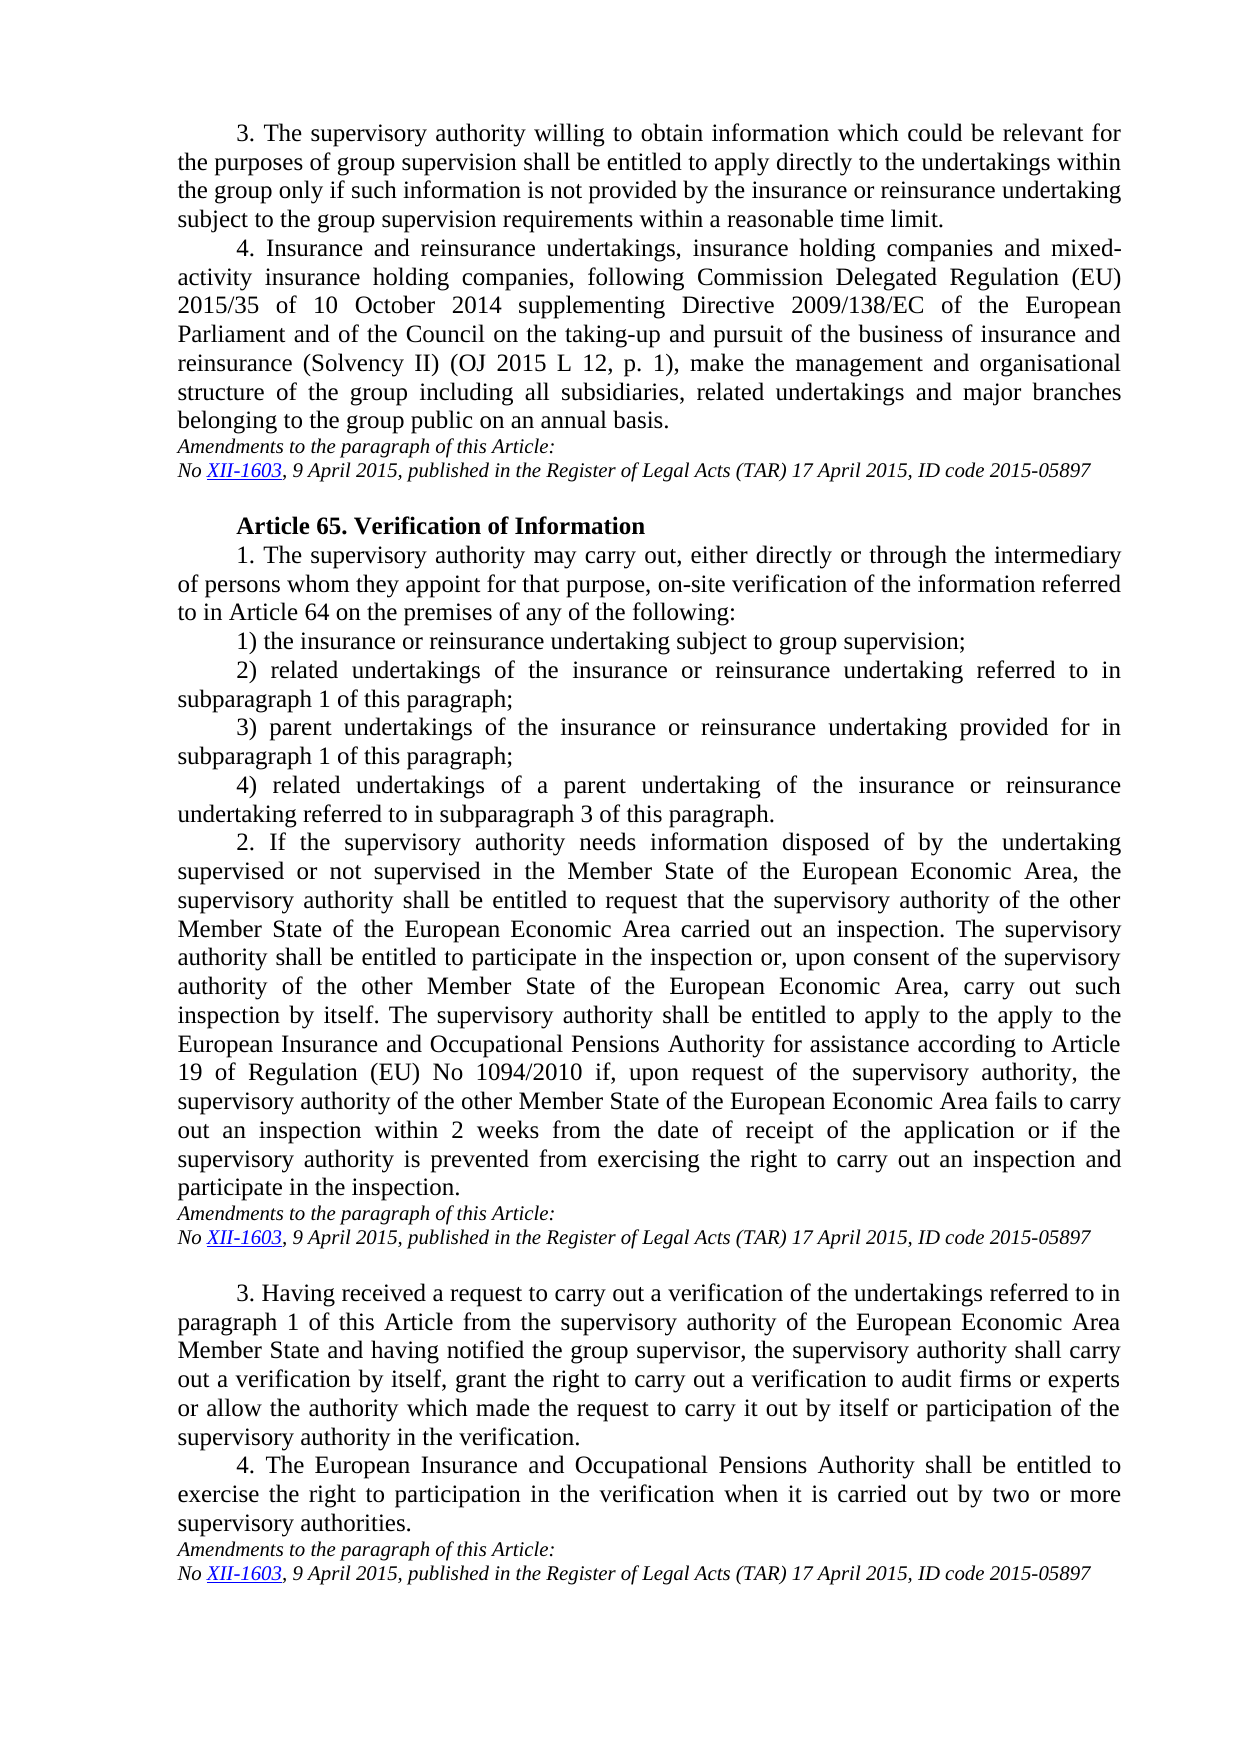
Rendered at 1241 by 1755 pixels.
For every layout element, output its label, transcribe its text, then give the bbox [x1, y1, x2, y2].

text No XII-1603, 9 April 2015, published in the Register of Legal Acts (TAR) 17 April 2015, ID code 2015-05897 [177, 1561, 1122, 1585]
text 2) related undertakings of the insurance or reinsurance undertaking referred to in subparagraph 1 of this paragraph; [177, 655, 1122, 712]
text No XII-1603, 9 April 2015, published in the Register of Legal Acts (TAR) 17 April 2015, ID code 2015-05897 [177, 1225, 1122, 1249]
text 3) parent undertakings of the insurance or reinsurance undertaking provided for in subparagraph 1 of this paragraph; [177, 712, 1122, 770]
text 3. Having received a request to carry out a verification of the undertakings referred to in paragraph 1 of this Article from the supervisory authority of the European Economic Area Member State and having notified the group supervisor, the supervisory authority shall carry out a verification by itself, grant the right to carry out a verification to audit firms or experts or allow the authority which made the request to carry it out by itself or participation of the supervisory authority in the verification. [177, 1278, 1122, 1451]
text No XII-1603, 9 April 2015, published in the Register of Legal Acts (TAR) 17 April 2015, ID code 2015-05897 [177, 458, 1122, 482]
text 1) the insurance or reinsurance undertaking subject to group supervision; [177, 626, 1122, 655]
text 4) related undertakings of a parent undertaking of the insurance or reinsurance undertaking referred to in subparagraph 3 of this paragraph. [177, 770, 1122, 827]
text Amendments to the paragraph of this Article: [177, 434, 1122, 458]
text Amendments to the paragraph of this Article: [177, 1201, 1122, 1225]
text Article 65. Verification of Information [177, 511, 1122, 540]
text Amendments to the paragraph of this Article: [177, 1537, 1122, 1561]
text 1. The supervisory authority may carry out, either directly or through the intermediary of persons whom they appoint for that purpose, on-site verification of the information referred to in Article 64 on the premises of any of the following: [177, 540, 1122, 626]
text 4. Insurance and reinsurance undertakings, insurance holding companies and mixed-activity insurance holding companies, following Commission Delegated Regulation (EU) 2015/35 of 10 October 2014 supplementing Directive 2009/138/EC of the European Parliament and of the Council on the taking-up and pursuit of the business of insurance and reinsurance (Solvency II) (OJ 2015 L 12, p. 1), make the management and organisational structure of the group including all subsidiaries, related undertakings and major branches belonging to the group public on an annual basis. [177, 233, 1122, 434]
text 2. If the supervisory authority needs information disposed of by the undertaking supervised or not supervised in the Member State of the European Economic Area, the supervisory authority shall be entitled to request that the supervisory authority of the other Member State of the European Economic Area carried out an inspection. The supervisory authority shall be entitled to participate in the inspection or, upon consent of the supervisory authority of the other Member State of the European Economic Area, carry out such inspection by itself. The supervisory authority shall be entitled to apply to the apply to the European Insurance and Occupational Pensions Authority for assistance according to Article 19 of Regulation (EU) No 1094/2010 if, upon request of the supervisory authority, the supervisory authority of the other Member State of the European Economic Area fails to carry out an inspection within 2 weeks from the date of receipt of the application or if the supervisory authority is prevented from exercising the right to carry out an inspection and participate in the inspection. [177, 827, 1122, 1201]
text 3. The supervisory authority willing to obtain information which could be relevant for the purposes of group supervision shall be entitled to apply directly to the undertakings within the group only if such information is not provided by the insurance or reinsurance undertaking subject to the group supervision requirements within a reasonable time limit. [177, 118, 1122, 233]
text 4. The European Insurance and Occupational Pensions Authority shall be entitled to exercise the right to participation in the verification when it is carried out by two or more supervisory authorities. [177, 1451, 1122, 1537]
